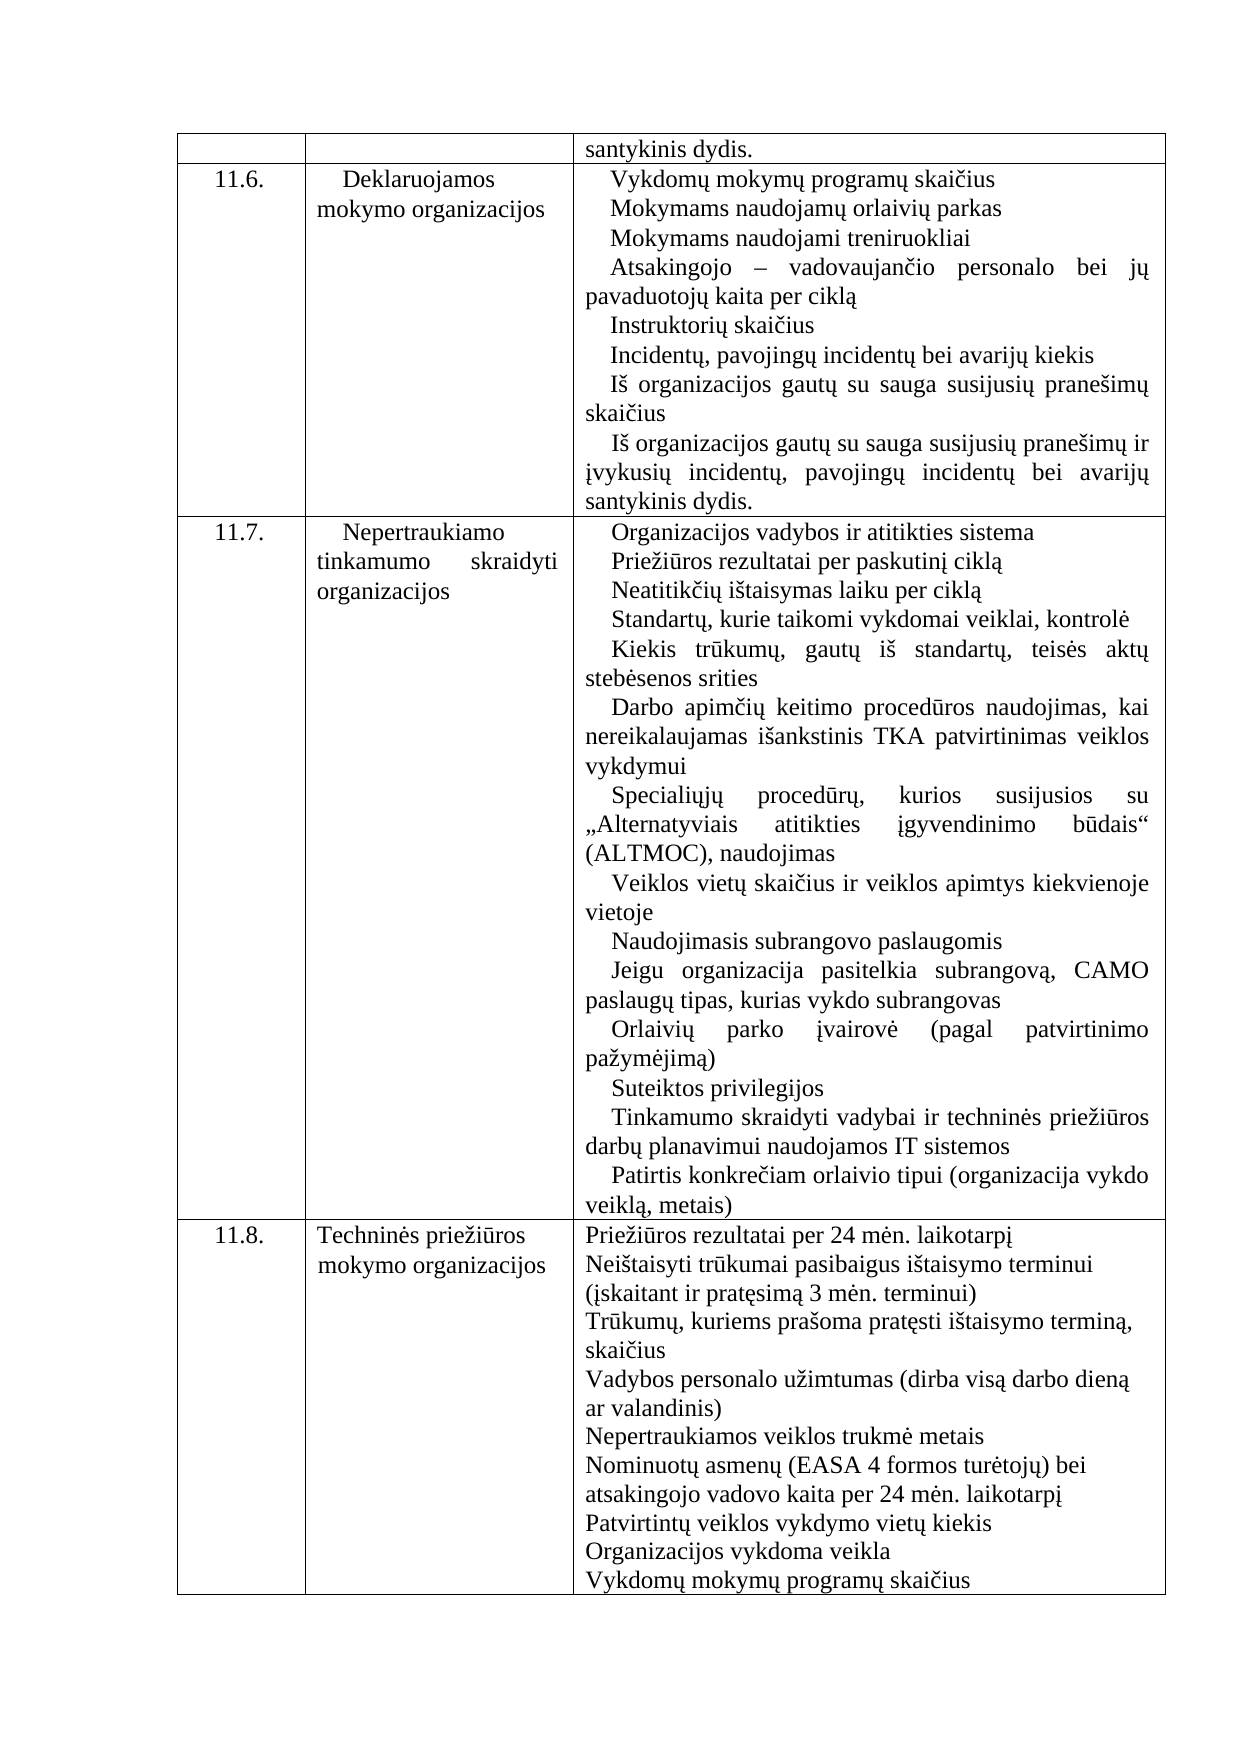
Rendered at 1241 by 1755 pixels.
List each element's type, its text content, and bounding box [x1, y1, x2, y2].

table_cell 11.6. [178, 164, 305, 516]
table_cell Nepertraukiamo tinkamumo skraidyti organizacijos [306, 517, 573, 1219]
table_cell Vykdomų mokymų programų skaičius Mokymams naudojamų orlaivių parkas Mokymams naudojami treniruokliai Atsakingojo – vadovaujančio personalo bei jų pavaduotojų kaita per ciklą Instruktorių skaičius Incidentų, pavojingų incidentų bei avarijų kiekis Iš organizacijos gautų su sauga susijusių pranešimų skaičius Iš organizacijos gautų su sauga susijusių pranešimų ir įvykusių incidentų, pavojingų incidentų bei avarijų santykinis dydis. [574, 164, 1165, 516]
table_cell santykinis dydis. [574, 134, 1165, 163]
table_cell Deklaruojamos mokymo organizacijos [306, 164, 573, 516]
table_cell Priežiūros rezultatai per 24 mėn. laikotarpį Neištaisyti trūkumai pasibaigus ištaisymo terminui (įskaitant ir pratęsimą 3 mėn. terminui) Trūkumų, kuriems prašoma pratęsti ištaisymo terminą, skaičius Vadybos personalo užimtumas (dirba visą darbo dieną ar valandinis) Nepertraukiamos veiklos trukmė metais Nominuotų asmenų (EASA 4 formos turėtojų) bei atsakingojo vadovo kaita per 24 mėn. laikotarpį Patvirtintų veiklos vykdymo vietų kiekis Organizacijos vykdoma veikla Vykdomų mokymų programų skaičius [574, 1220, 1165, 1594]
table_cell Techninės priežiūros mokymo organizacijos [306, 1220, 573, 1594]
table_cell Organizacijos vadybos ir atitikties sistema Priežiūros rezultatai per paskutinį ciklą Neatitikčių ištaisymas laiku per ciklą Standartų, kurie taikomi vykdomai veiklai, kontrolė Kiekis trūkumų, gautų iš standartų, teisės aktų stebėsenos srities Darbo apimčių keitimo procedūros naudojimas, kai nereikalaujamas išankstinis TKA patvirtinimas veiklos vykdymui Specialiųjų procedūrų, kurios susijusios su „Alternatyviais atitikties įgyvendinimo būdais“ (ALTMOC), naudojimas Veiklos vietų skaičius ir veiklos apimtys kiekvienoje vietoje Naudojimasis subrangovo paslaugomis Jeigu organizacija pasitelkia subrangovą, CAMO paslaugų tipas, kurias vykdo subrangovas Orlaivių parko įvairovė (pagal patvirtinimo pažymėjimą) Suteiktos privilegijos Tinkamumo skraidyti vadybai ir techninės priežiūros darbų planavimui naudojamos IT sistemos Patirtis konkrečiam orlaivio tipui (organizacija vykdo veiklą, metais) [574, 517, 1165, 1219]
table_cell [306, 134, 573, 163]
table_cell 11.8. [178, 1220, 305, 1594]
table_cell [178, 134, 305, 163]
table_cell 11.7. [178, 517, 305, 1219]
